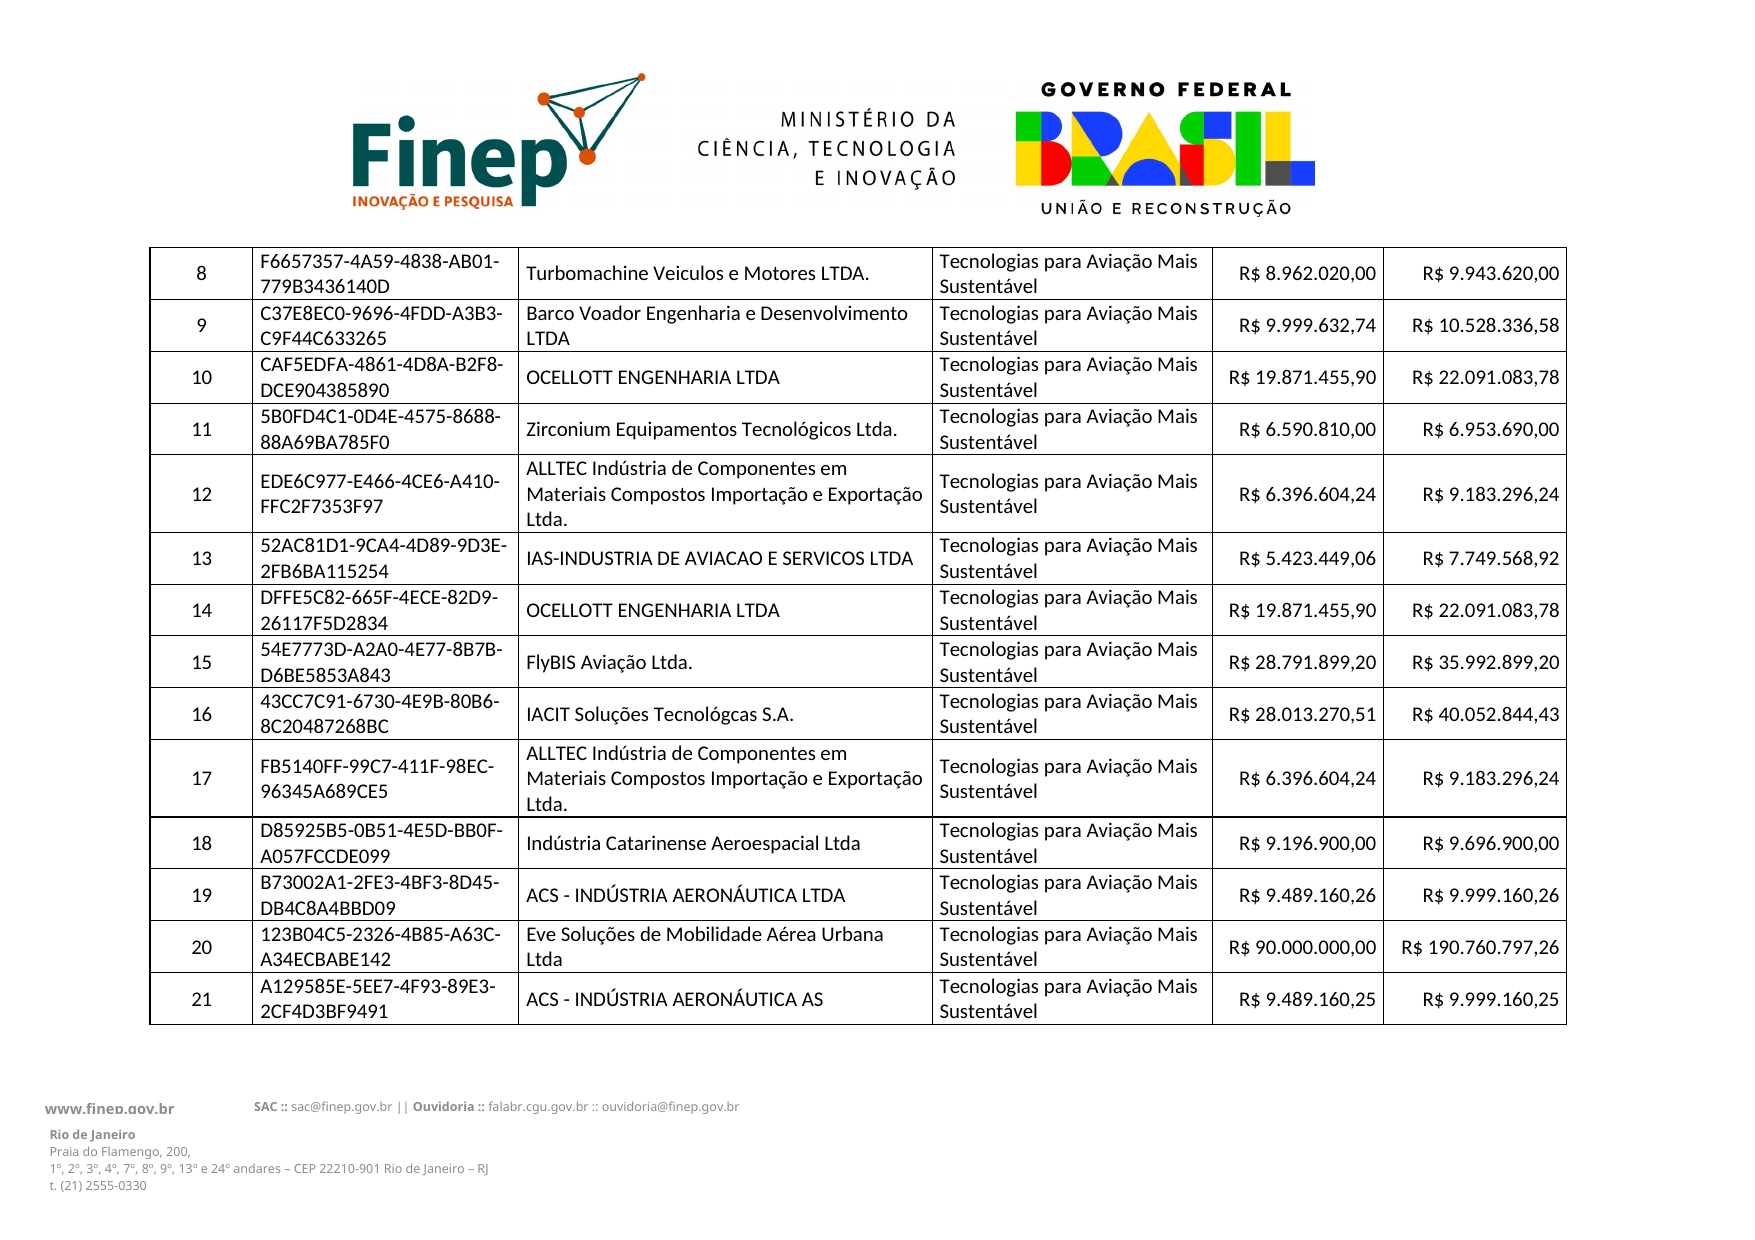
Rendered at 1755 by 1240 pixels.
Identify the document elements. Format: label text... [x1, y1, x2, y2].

table_cell Tecnologias para Aviação Mais Sustentável [933, 352, 1212, 402]
table_cell 11 [151, 404, 252, 454]
table_cell ALLTEC Indústria de Componentes em Materiais Compostos Importação e Exportação Ltda. [519, 455, 932, 532]
table_cell R$ 40.052.844,43 [1384, 688, 1566, 739]
table_cell ALLTEC Indústria de Componentes em Materiais Compostos Importação e Exportação Ltda. [519, 740, 932, 816]
table_cell EDE6C977-E466-4CE6-A410-FFC2F7353F97 [253, 455, 518, 532]
table_cell OCELLOTT ENGENHARIA LTDA [519, 585, 932, 635]
table_cell Barco Voador Engenharia e Desenvolvimento LTDA [519, 300, 932, 351]
table_cell Tecnologias para Aviação Mais Sustentável [933, 818, 1212, 868]
table_cell B73002A1-2FE3-4BF3-8D45-DB4C8A4BBD09 [253, 869, 518, 920]
table_cell R$ 6.396.604,24 [1213, 455, 1383, 532]
table_cell Tecnologias para Aviação Mais Sustentável [933, 636, 1212, 687]
table_cell Zirconium Equipamentos Tecnológicos Ltda. [519, 404, 932, 454]
table_cell IACIT Soluções Tecnológcas S.A. [519, 688, 932, 739]
table_cell 123B04C5-2326-4B85-A63C-A34ECBABE142 [253, 921, 518, 972]
table_cell Indústria Catarinense Aeroespacial Ltda [519, 818, 932, 868]
table_cell R$ 6.953.690,00 [1384, 404, 1566, 454]
table_cell Tecnologias para Aviação Mais Sustentável [933, 248, 1212, 299]
table_cell Tecnologias para Aviação Mais Sustentável [933, 688, 1212, 739]
table_cell 20 [151, 921, 252, 972]
table_cell 10 [151, 352, 252, 402]
table_cell R$ 9.196.900,00 [1213, 818, 1383, 868]
table_cell R$ 22.091.083,78 [1384, 352, 1566, 402]
table_cell 52AC81D1-9CA4-4D89-9D3E-2FB6BA115254 [253, 533, 518, 583]
table_cell R$ 9.999.632,74 [1213, 300, 1383, 351]
table_cell ACS - INDÚSTRIA AERONÁUTICA AS [519, 973, 932, 1024]
table_cell D85925B5-0B51-4E5D-BB0F-A057FCCDE099 [253, 818, 518, 868]
table_cell FB5140FF-99C7-411F-98EC-96345A689CE5 [253, 740, 518, 816]
table_cell 5B0FD4C1-0D4E-4575-8688-88A69BA785F0 [253, 404, 518, 454]
table_cell Tecnologias para Aviação Mais Sustentável [933, 533, 1212, 583]
table_cell OCELLOTT ENGENHARIA LTDA [519, 352, 932, 402]
table_cell 19 [151, 869, 252, 920]
table_cell F6657357-4A59-4838-AB01-779B3436140D [253, 248, 518, 299]
table_cell R$ 5.423.449,06 [1213, 533, 1383, 583]
table_cell R$ 19.871.455,90 [1213, 352, 1383, 402]
table_cell 16 [151, 688, 252, 739]
table_cell R$ 6.590.810,00 [1213, 404, 1383, 454]
table_cell R$ 6.396.604,24 [1213, 740, 1383, 816]
table_cell Tecnologias para Aviação Mais Sustentável [933, 869, 1212, 920]
table_cell ACS - INDÚSTRIA AERONÁUTICA LTDA [519, 869, 932, 920]
table_cell Tecnologias para Aviação Mais Sustentável [933, 455, 1212, 532]
table_cell Tecnologias para Aviação Mais Sustentável [933, 585, 1212, 635]
table_cell CAF5EDFA-4861-4D8A-B2F8-DCE904385890 [253, 352, 518, 402]
table_cell R$ 9.696.900,00 [1384, 818, 1566, 868]
table_cell 13 [151, 533, 252, 583]
table_cell Turbomachine Veiculos e Motores LTDA. [519, 248, 932, 299]
table_cell R$ 10.528.336,58 [1384, 300, 1566, 351]
table_cell R$ 9.183.296,24 [1384, 740, 1566, 816]
table_cell A129585E-5EE7-4F93-89E3-2CF4D3BF9491 [253, 973, 518, 1024]
table_cell R$ 9.999.160,26 [1384, 869, 1566, 920]
table_cell R$ 19.871.455,90 [1213, 585, 1383, 635]
table_cell R$ 190.760.797,26 [1384, 921, 1566, 972]
table_cell Tecnologias para Aviação Mais Sustentável [933, 404, 1212, 454]
table_cell R$ 9.489.160,25 [1213, 973, 1383, 1024]
table_cell 14 [151, 585, 252, 635]
table_cell 15 [151, 636, 252, 687]
table_cell 21 [151, 973, 252, 1024]
table_cell R$ 9.943.620,00 [1384, 248, 1566, 299]
table_cell R$ 22.091.083,78 [1384, 585, 1566, 635]
table_cell 12 [151, 455, 252, 532]
table_cell Eve Soluções de Mobilidade Aérea Urbana Ltda [519, 921, 932, 972]
table_cell 54E7773D-A2A0-4E77-8B7B-D6BE5853A843 [253, 636, 518, 687]
table_cell R$ 8.962.020,00 [1213, 248, 1383, 299]
table_cell R$ 28.791.899,20 [1213, 636, 1383, 687]
table_cell Tecnologias para Aviação Mais Sustentável [933, 921, 1212, 972]
table_cell 43CC7C91-6730-4E9B-80B6-8C20487268BC [253, 688, 518, 739]
table_cell IAS-INDUSTRIA DE AVIACAO E SERVICOS LTDA [519, 533, 932, 583]
table_cell FlyBIS Aviação Ltda. [519, 636, 932, 687]
table_cell Tecnologias para Aviação Mais Sustentável [933, 973, 1212, 1024]
table_cell R$ 7.749.568,92 [1384, 533, 1566, 583]
table_cell DFFE5C82-665F-4ECE-82D9-26117F5D2834 [253, 585, 518, 635]
table_cell 9 [151, 300, 252, 351]
table_cell R$ 90.000.000,00 [1213, 921, 1383, 972]
table_cell 17 [151, 740, 252, 816]
table_cell 18 [151, 818, 252, 868]
table_cell R$ 9.999.160,25 [1384, 973, 1566, 1024]
table_cell R$ 35.992.899,20 [1384, 636, 1566, 687]
table_cell 8 [151, 248, 252, 299]
table_cell R$ 28.013.270,51 [1213, 688, 1383, 739]
table_cell C37E8EC0-9696-4FDD-A3B3-C9F44C633265 [253, 300, 518, 351]
table_cell R$ 9.183.296,24 [1384, 455, 1566, 532]
table_cell Tecnologias para Aviação Mais Sustentável [933, 740, 1212, 816]
table_cell Tecnologias para Aviação Mais Sustentável [933, 300, 1212, 351]
table_cell R$ 9.489.160,26 [1213, 869, 1383, 920]
